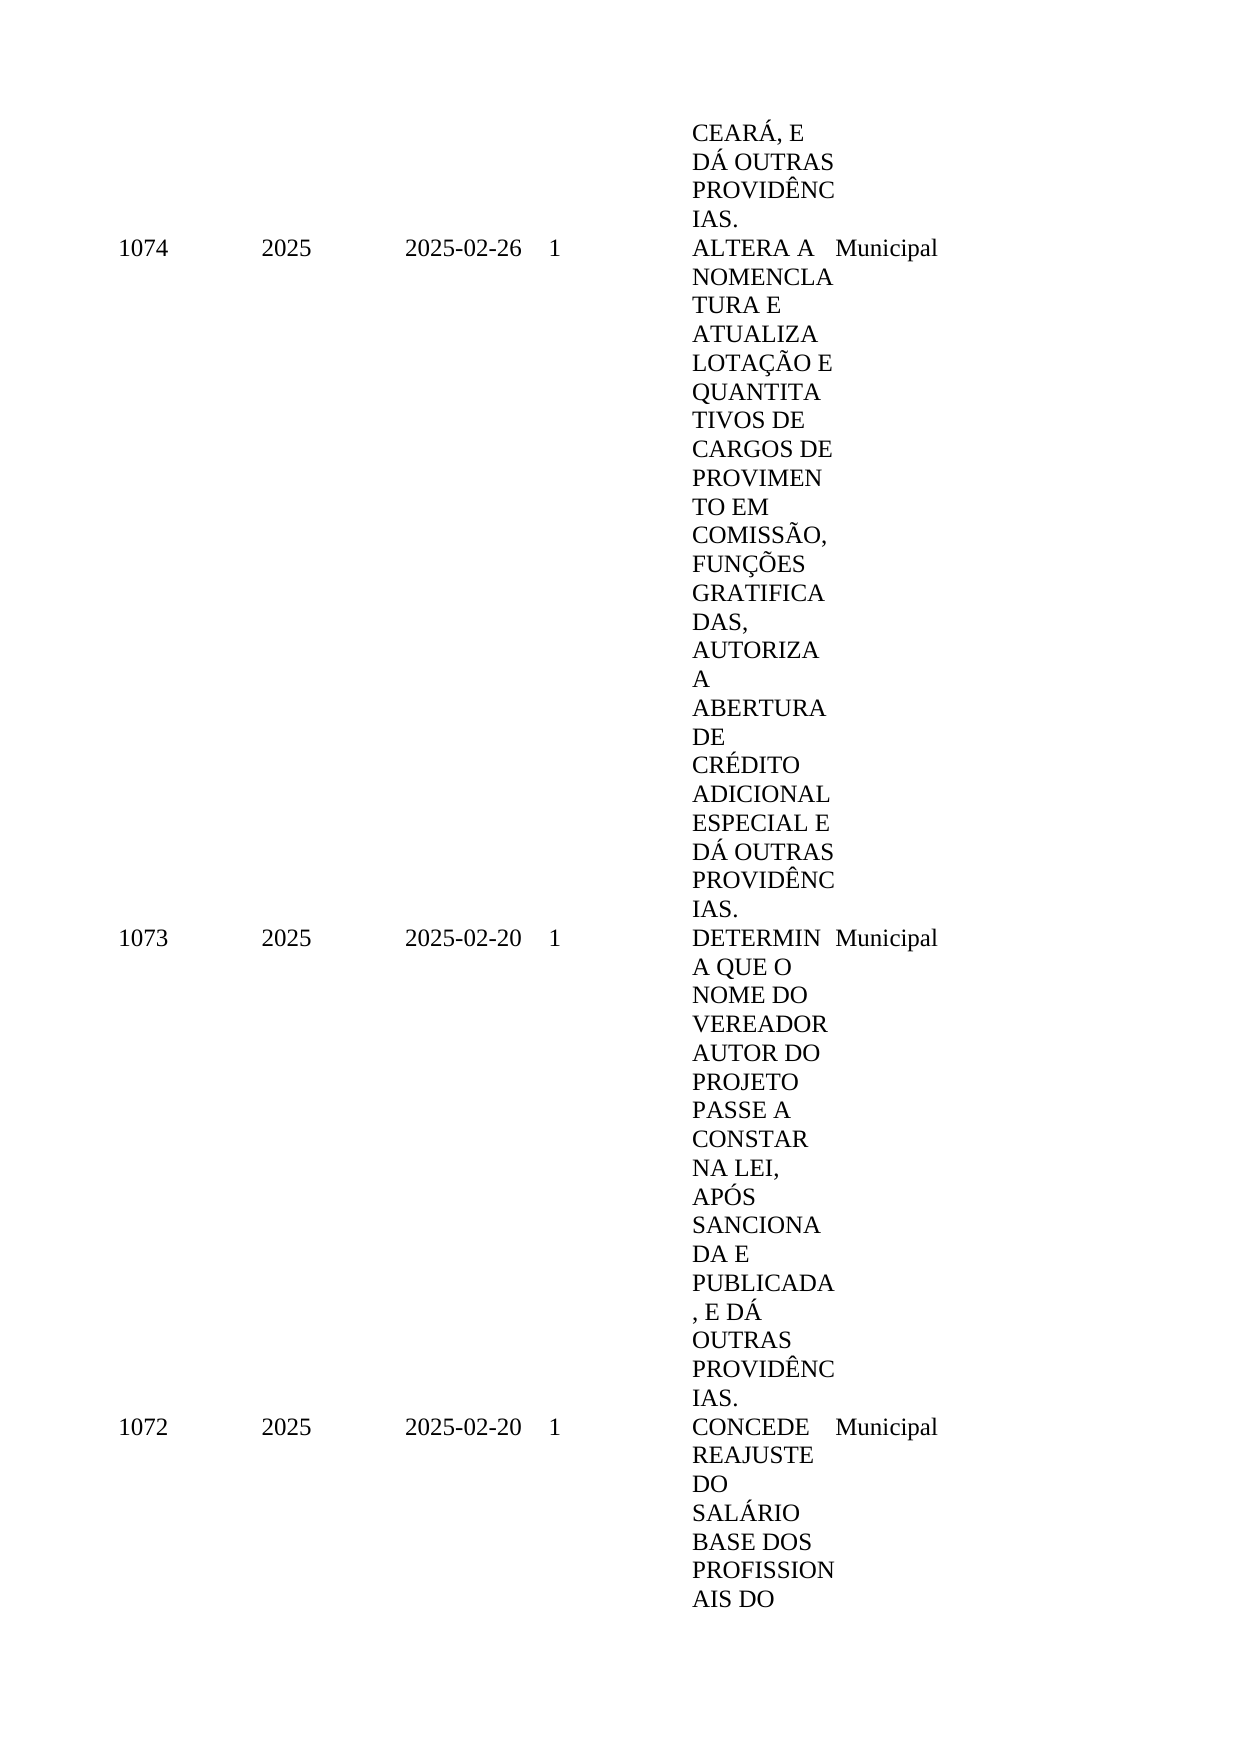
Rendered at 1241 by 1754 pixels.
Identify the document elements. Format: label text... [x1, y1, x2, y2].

table_cell [261, 118, 405, 233]
table_cell Municipal [835, 1412, 979, 1613]
table_cell [979, 923, 1122, 1412]
table_cell [979, 233, 1122, 923]
table_cell 2025-02-20 [405, 1412, 548, 1613]
table_cell Municipal [835, 923, 979, 1412]
table_cell [405, 118, 548, 233]
table_cell 2025 [261, 923, 405, 1412]
table_cell 2025-02-26 [405, 233, 548, 923]
table_cell Municipal [835, 233, 979, 923]
table_cell CONCEDE REAJUSTE DO SALÁRIO BASE DOS PROFISSIONAIS DO [692, 1412, 835, 1613]
table_cell [548, 118, 692, 233]
table_cell 1 [548, 923, 692, 1412]
table_cell [835, 118, 979, 233]
table_cell 1072 [118, 1412, 261, 1613]
table_cell DETERMINA QUE O NOME DO VEREADOR AUTOR DO PROJETO PASSE A CONSTAR NA LEI, APÓS SANCIONADA E PUBLICADA, E DÁ OUTRAS PROVIDÊNCIAS. [692, 923, 835, 1412]
table_cell 2025-02-20 [405, 923, 548, 1412]
table_cell 2025 [261, 1412, 405, 1613]
table_cell - CEARÁ, E DÁ OUTRAS PROVIDÊNCIAS. [692, 118, 835, 233]
table_cell 1074 [118, 233, 261, 923]
table_cell [979, 1412, 1122, 1613]
table_cell 2025 [261, 233, 405, 923]
table_cell [979, 118, 1122, 233]
table_cell [118, 118, 261, 233]
table_cell 1 [548, 1412, 692, 1613]
table_cell 1073 [118, 923, 261, 1412]
table_cell 1 [548, 233, 692, 923]
table_cell ALTERA A NOMENCLATURA E ATUALIZA LOTAÇÃO E QUANTITATIVOS DE CARGOS DE PROVIMENTO EM COMISSÃO, FUNÇÕES GRATIFICADAS, AUTORIZA A ABERTURA DE CRÉDITO ADICIONAL ESPECIAL E DÁ OUTRAS PROVIDÊNCIAS. [692, 233, 835, 923]
